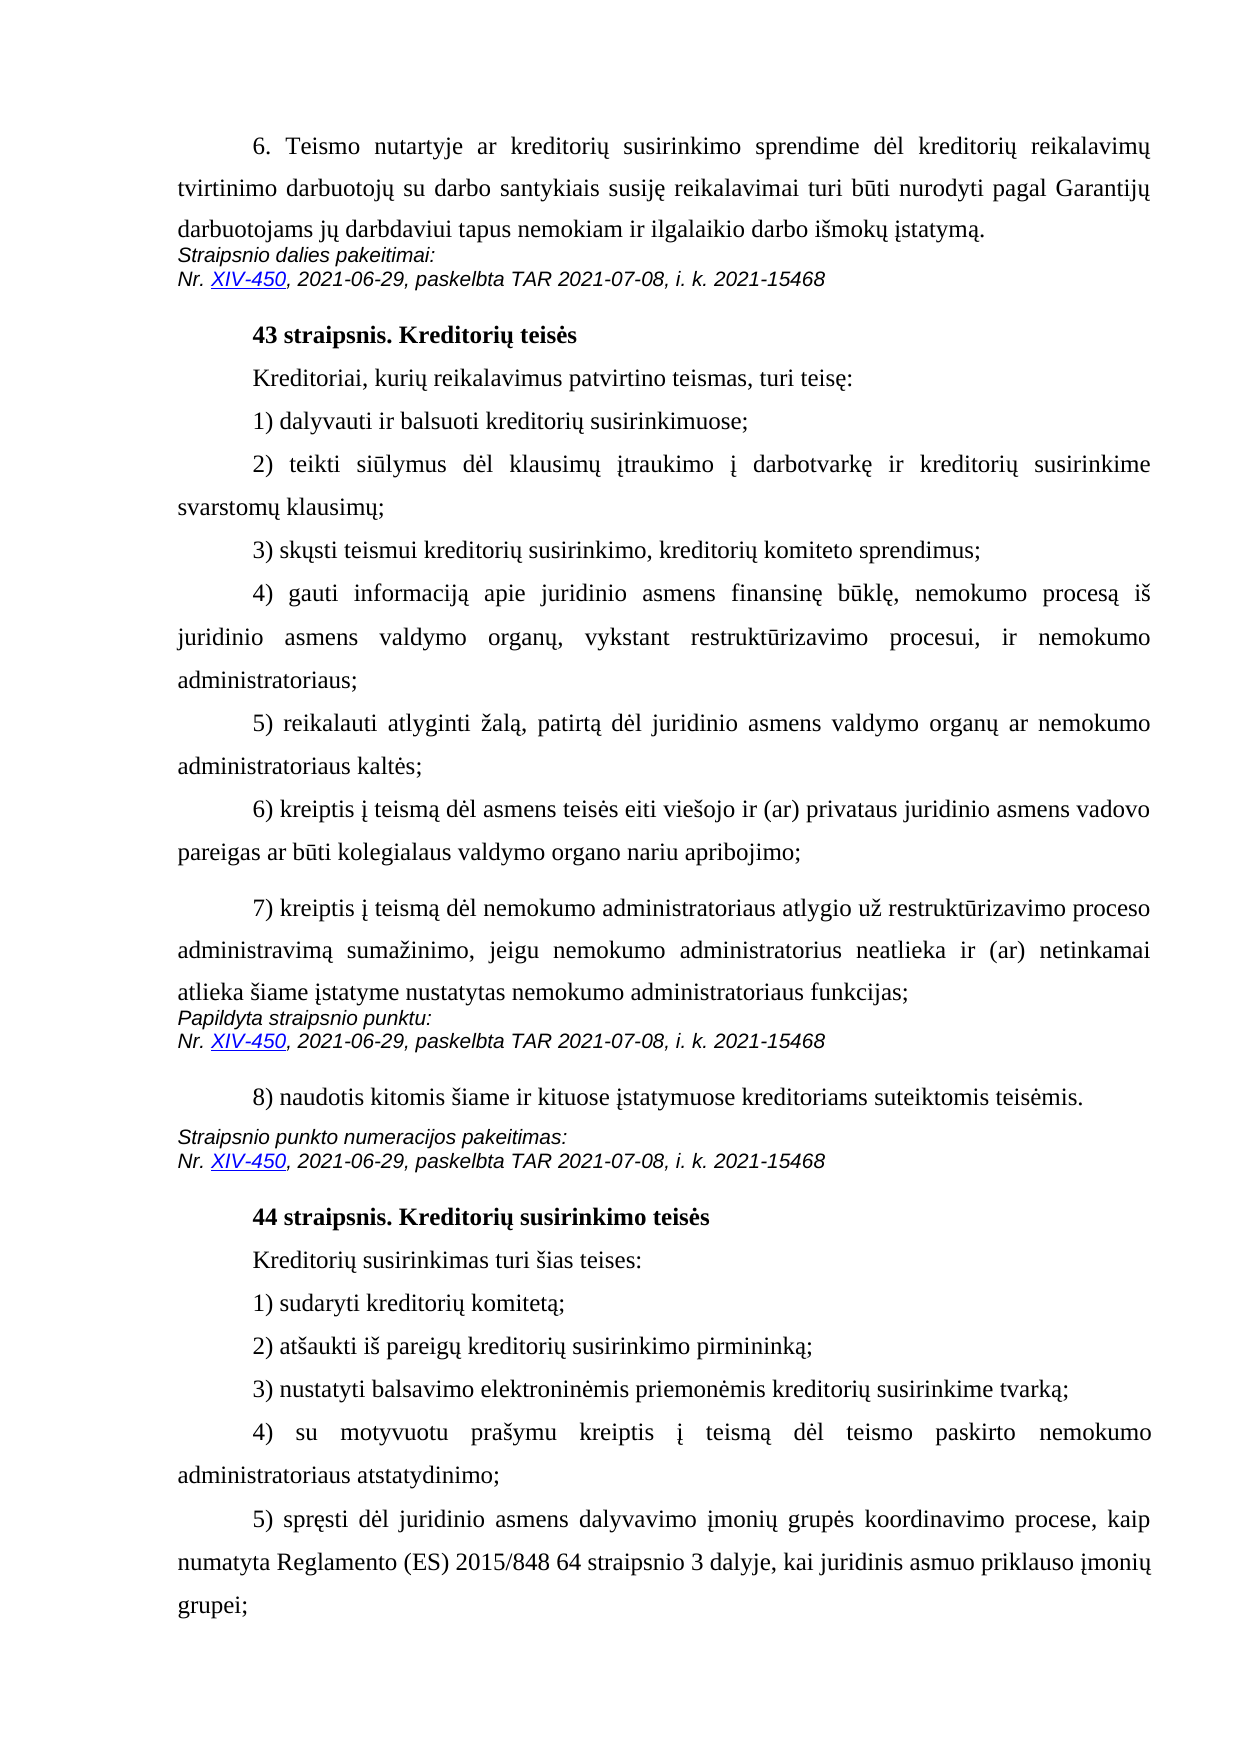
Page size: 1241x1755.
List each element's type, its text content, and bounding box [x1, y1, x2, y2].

text 6. Teismo nutartyje ar kreditorių susirinkimo sprendime dėl kreditorių reikalavimų tvirtinimo darbuotojų su darbo santykiais susiję reikalavimai turi būti nurodyti pagal Garantijų darbuotojams jų darbdaviui tapus nemokiam ir ilgalaikio darbo išmokų įstatymą. [177, 118, 1152, 243]
text 6) kreiptis į teismą dėl asmens teisės eiti viešojo ir (ar) privataus juridinio asmens vadovo pareigas ar būti kolegialaus valdymo organo nariu apribojimo; [177, 794, 1152, 866]
text 2) atšaukti iš pareigų kreditorių susirinkimo pirmininką; [177, 1331, 1152, 1360]
text Nr. XIV-450, 2021-06-29, paskelbta TAR 2021-07-08, i. k. 2021-15468 [177, 1149, 1152, 1173]
text Nr. XIV-450, 2021-06-29, paskelbta TAR 2021-07-08, i. k. 2021-15468 [177, 1029, 1152, 1053]
text 44 straipsnis. Kreditorių susirinkimo teisės [177, 1202, 1152, 1231]
text 1) sudaryti kreditorių komitetą; [177, 1288, 1152, 1317]
text Papildyta straipsnio punktu: [177, 1005, 1152, 1029]
text 4) su motyvuotu prašymu kreiptis į teismą dėl teismo paskirto nemokumo administratoriaus atstatydinimo; [177, 1417, 1152, 1489]
text 4) gauti informaciją apie juridinio asmens finansinę būklę, nemokumo procesą iš juridinio asmens valdymo organų, vykstant restruktūrizavimo procesui, ir nemokumo administratoriaus; [177, 578, 1152, 693]
text 1) dalyvauti ir balsuoti kreditorių susirinkimuose; [177, 406, 1152, 435]
text 8) naudotis kitomis šiame ir kituose įstatymuose kreditoriams suteiktomis teisėmis. [177, 1082, 1152, 1111]
text Kreditorių susirinkimas turi šias teises: [177, 1245, 1152, 1274]
text Nr. XIV-450, 2021-06-29, paskelbta TAR 2021-07-08, i. k. 2021-15468 [177, 267, 1152, 291]
text Kreditoriai, kurių reikalavimus patvirtino teismas, turi teisę: [177, 363, 1152, 392]
text 7) kreiptis į teismą dėl nemokumo administratoriaus atlygio už restruktūrizavimo proceso administravimą sumažinimo, jeigu nemokumo administratorius neatlieka ir (ar) netinkamai atlieka šiame įstatyme nustatytas nemokumo administratoriaus funkcijas; [177, 880, 1152, 1005]
text 3) skųsti teismui kreditorių susirinkimo, kreditorių komiteto sprendimus; [177, 535, 1152, 564]
text Straipsnio dalies pakeitimai: [177, 243, 1152, 267]
text Straipsnio punkto numeracijos pakeitimas: [177, 1125, 1152, 1149]
text 5) spręsti dėl juridinio asmens dalyvavimo įmonių grupės koordinavimo procese, kaip numatyta Reglamento (ES) 2015/848 64 straipsnio 3 dalyje, kai juridinis asmuo priklauso įmonių grupei; [177, 1504, 1152, 1619]
text 3) nustatyti balsavimo elektroninėmis priemonėmis kreditorių susirinkime tvarką; [177, 1374, 1152, 1403]
text 5) reikalauti atlyginti žalą, patirtą dėl juridinio asmens valdymo organų ar nemokumo administratoriaus kaltės; [177, 708, 1152, 780]
text 2) teikti siūlymus dėl klausimų įtraukimo į darbotvarkę ir kreditorių susirinkime svarstomų klausimų; [177, 449, 1152, 521]
text 43 straipsnis. Kreditorių teisės [177, 320, 1152, 348]
